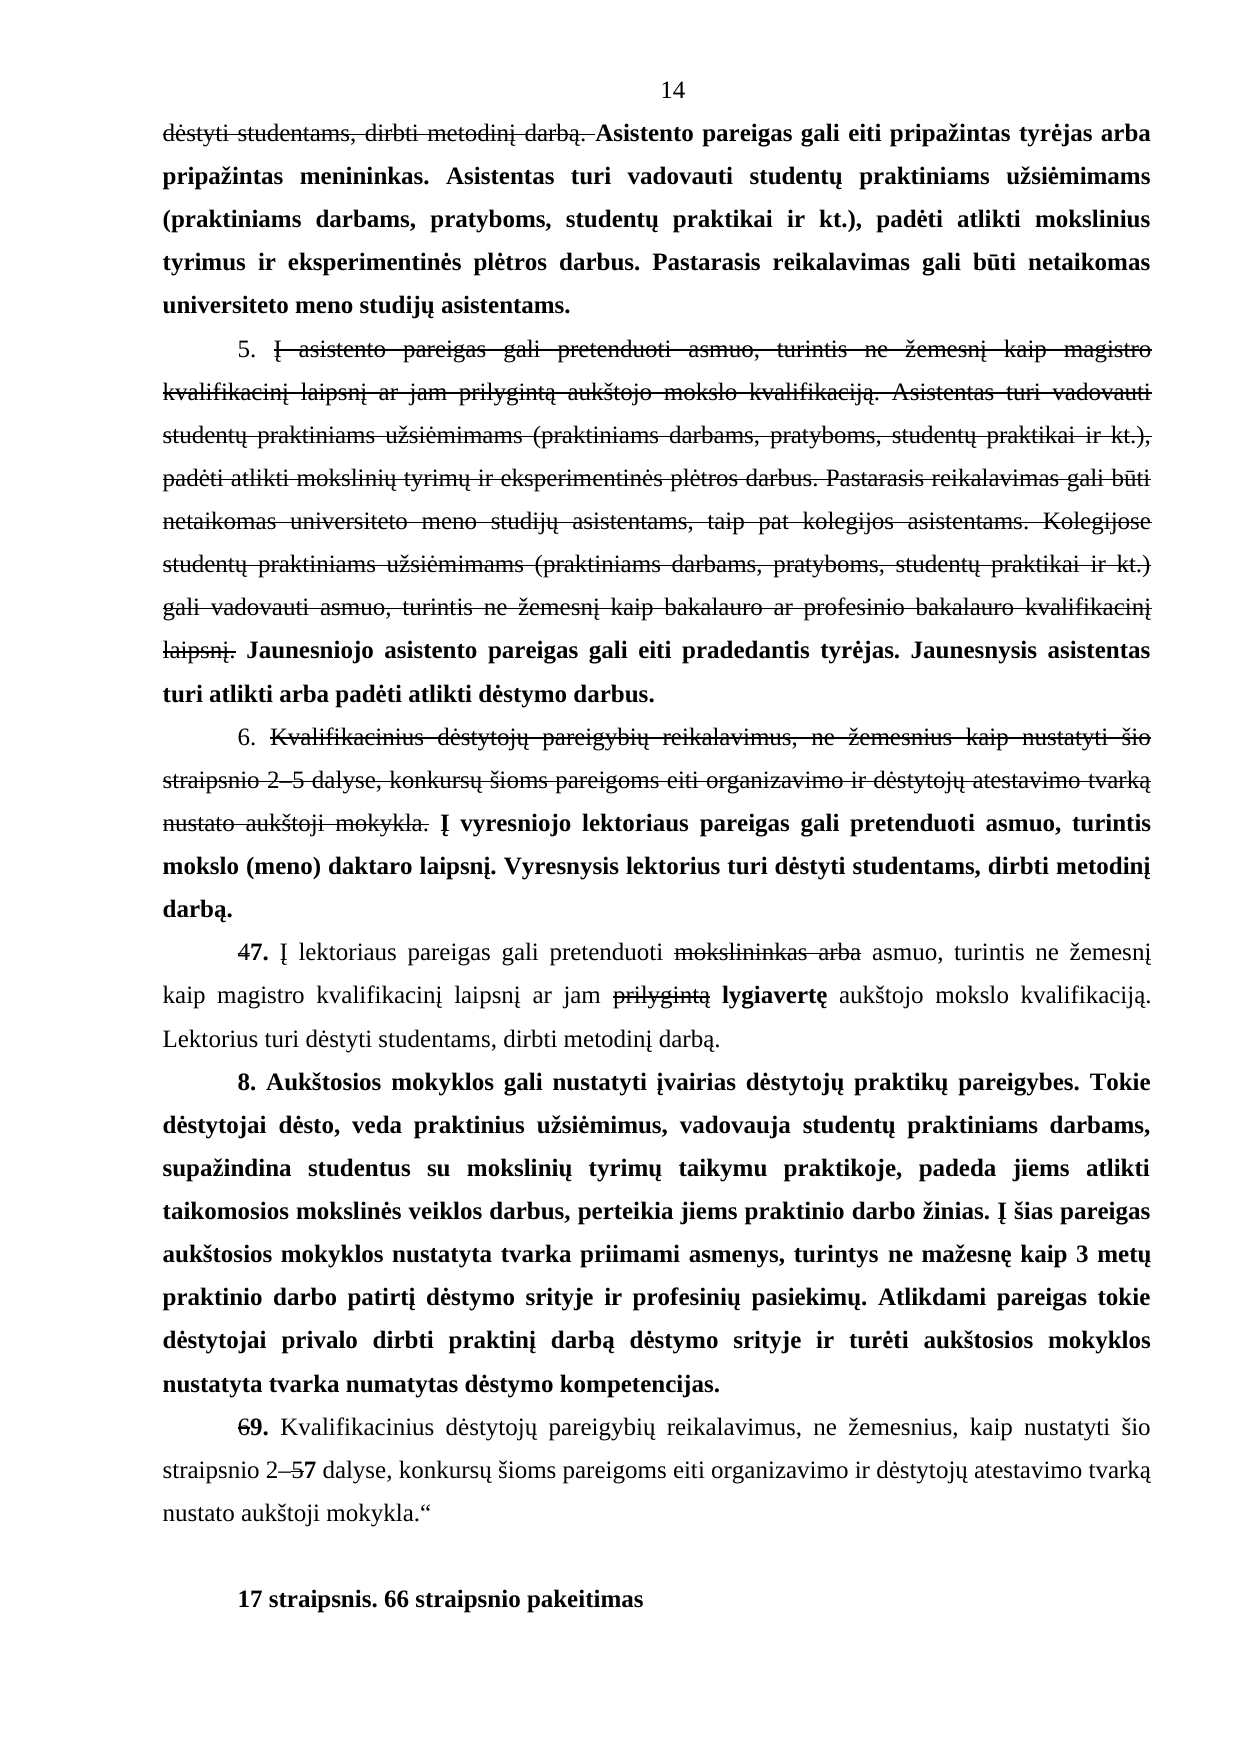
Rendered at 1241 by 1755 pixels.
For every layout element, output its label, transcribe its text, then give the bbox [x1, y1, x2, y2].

text 5. Į asistento pareigas gali pretenduoti asmuo, turintis ne žemesnį kaip magistro kvalifikacinį laipsnį ar jam prilygintą aukštojo mokslo kvalifikaciją. Asistentas turi vadovauti studentų praktiniams užsiėmimams (praktiniams darbams, pratyboms, studentų praktikai ir kt.), padėti atlikti mokslinių tyrimų ir eksperimentinės plėtros darbus. Pastarasis reikalavimas gali būti netaikomas universiteto meno studijų asistentams, taip pat kolegijos asistentams. Kolegijose studentų praktiniams užsiėmimams (praktiniams darbams, pratyboms, studentų praktikai ir kt.) gali vadovauti asmuo, turintis ne žemesnį kaip bakalauro ar profesinio bakalauro kvalifikacinį laipsnį. Jaunesniojo asistento pareigas gali eiti pradedantis tyrėjas. Jaunesnysis asistentas turi atlikti arba padėti atlikti dėstymo darbus. [162, 609, 1152, 707]
text 5. Į asistento pareigas gali pretenduoti asmuo, turintis ne žemesnį kaip magistro kvalifikacinį laipsnį ar jam prilygintą aukštojo mokslo kvalifikaciją. Asistentas turi vadovauti studentų praktiniams užsiėmimams (praktiniams darbams, pratyboms, studentų praktikai ir kt.), padėti atlikti mokslinių tyrimų ir eksperimentinės plėtros darbus. Pastarasis reikalavimas gali būti netaikomas universiteto meno studijų asistentams, taip pat kolegijos asistentams. Kolegijose studentų praktiniams užsiėmimams (praktiniams darbams, pratyboms, studentų praktikai ir kt.) gali vadovauti asmuo, turintis ne žemesnį kaip bakalauro ar profesinio bakalauro kvalifikacinį laipsnį. Jaunesniojo asistento pareigas gali eiti pradedantis tyrėjas. Jaunesnysis asistentas turi atlikti arba padėti atlikti dėstymo darbus. [162, 334, 1152, 392]
text 8. Aukštosios mokyklos gali nustatyti įvairias dėstytojų praktikų pareigybes. Tokie dėstytojai dėsto, veda praktinius užsiėmimus, vadovauja studentų praktiniams darbams, supažindina studentus su mokslinių tyrimų taikymu praktikoje, padeda jiems atlikti taikomosios mokslinės veiklos darbus, perteikia jiems praktinio darbo žinias. Į šias pareigas aukštosios mokyklos nustatyta tvarka priimami asmenys, turintys ne mažesnę kaip 3 metų praktinio darbo patirtį dėstymo srityje ir profesinių pasiekimų. Atlikdami pareigas tokie dėstytojai privalo dirbti praktinį darbą dėstymo srityje ir turėti aukštosios mokyklos nustatyta tvarka numatytas dėstymo kompetencijas. [162, 1067, 1152, 1397]
text 4. Į lektoriaus pareigas gali pretenduoti mokslininkas arba asmuo, turintis ne žemesnį kaip magistro kvalifikacinį laipsnį ar jam prilygintą aukštojo mokslo kvalifikaciją. Lektorius turi dėstyti studentams, dirbti metodinį darbą. Asistento pareigas gali eiti pripažintas tyrėjas arba pripažintas menininkas. Asistentas turi vadovauti studentų praktiniams užsiėmimams (praktiniams darbams, pratyboms, studentų praktikai ir kt.), padėti atlikti mokslinius tyrimus ir eksperimentinės plėtros darbus. Pastarasis reikalavimas gali būti netaikomas universiteto meno studijų asistentams. [162, 118, 1152, 319]
text 17 straipsnis. 66 straipsnio pakeitimas [162, 1584, 1152, 1613]
text 5. Į asistento pareigas gali pretenduoti asmuo, turintis ne žemesnį kaip magistro kvalifikacinį laipsnį ar jam prilygintą aukštojo mokslo kvalifikaciją. Asistentas turi vadovauti studentų praktiniams užsiėmimams (praktiniams darbams, pratyboms, studentų praktikai ir kt.), padėti atlikti mokslinių tyrimų ir eksperimentinės plėtros darbus. Pastarasis reikalavimas gali būti netaikomas universiteto meno studijų asistentams, taip pat kolegijos asistentams. Kolegijose studentų praktiniams užsiėmimams (praktiniams darbams, pratyboms, studentų praktikai ir kt.) gali vadovauti asmuo, turintis ne žemesnį kaip bakalauro ar profesinio bakalauro kvalifikacinį laipsnį. Jaunesniojo asistento pareigas gali eiti pradedantis tyrėjas. Jaunesnysis asistentas turi atlikti arba padėti atlikti dėstymo darbus. [162, 437, 1152, 522]
text 47. Į lektoriaus pareigas gali pretenduoti mokslininkas arba asmuo, turintis ne žemesnį kaip magistro kvalifikacinį laipsnį ar jam prilygintą lygiavertę aukštojo mokslo kvalifikaciją. Lektorius turi dėstyti studentams, dirbti metodinį darbą. [162, 937, 1152, 1052]
text 5. Į asistento pareigas gali pretenduoti asmuo, turintis ne žemesnį kaip magistro kvalifikacinį laipsnį ar jam prilygintą aukštojo mokslo kvalifikaciją. Asistentas turi vadovauti studentų praktiniams užsiėmimams (praktiniams darbams, pratyboms, studentų praktikai ir kt.), padėti atlikti mokslinių tyrimų ir eksperimentinės plėtros darbus. Pastarasis reikalavimas gali būti netaikomas universiteto meno studijų asistentams, taip pat kolegijos asistentams. Kolegijose studentų praktiniams užsiėmimams (praktiniams darbams, pratyboms, studentų praktikai ir kt.) gali vadovauti asmuo, turintis ne žemesnį kaip bakalauro ar profesinio bakalauro kvalifikacinį laipsnį. Jaunesniojo asistento pareigas gali eiti pradedantis tyrėjas. Jaunesnysis asistentas turi atlikti arba padėti atlikti dėstymo darbus. [162, 523, 1152, 608]
text 69. Kvalifikacinius dėstytojų pareigybių reikalavimus, ne žemesnius, kaip nustatyti šio straipsnio 2–57 dalyse, konkursų šioms pareigoms eiti organizavimo ir dėstytojų atestavimo tvarką nustato aukštoji mokykla.“ [162, 1412, 1152, 1527]
text 5. Į asistento pareigas gali pretenduoti asmuo, turintis ne žemesnį kaip magistro kvalifikacinį laipsnį ar jam prilygintą aukštojo mokslo kvalifikaciją. Asistentas turi vadovauti studentų praktiniams užsiėmimams (praktiniams darbams, pratyboms, studentų praktikai ir kt.), padėti atlikti mokslinių tyrimų ir eksperimentinės plėtros darbus. Pastarasis reikalavimas gali būti netaikomas universiteto meno studijų asistentams, taip pat kolegijos asistentams. Kolegijose studentų praktiniams užsiėmimams (praktiniams darbams, pratyboms, studentų praktikai ir kt.) gali vadovauti asmuo, turintis ne žemesnį kaip bakalauro ar profesinio bakalauro kvalifikacinį laipsnį. Jaunesniojo asistento pareigas gali eiti pradedantis tyrėjas. Jaunesnysis asistentas turi atlikti arba padėti atlikti dėstymo darbus. [162, 393, 1152, 436]
text 6. Kvalifikacinius dėstytojų pareigybių reikalavimus, ne žemesnius kaip nustatyti šio straipsnio 2–5 dalyse, konkursų šioms pareigoms eiti organizavimo ir dėstytojų atestavimo tvarką nustato aukštoji mokykla. Į vyresniojo lektoriaus pareigas gali pretenduoti asmuo, turintis mokslo (meno) daktaro laipsnį. Vyresnysis lektorius turi dėstyti studentams, dirbti metodinį darbą. [162, 722, 1152, 923]
